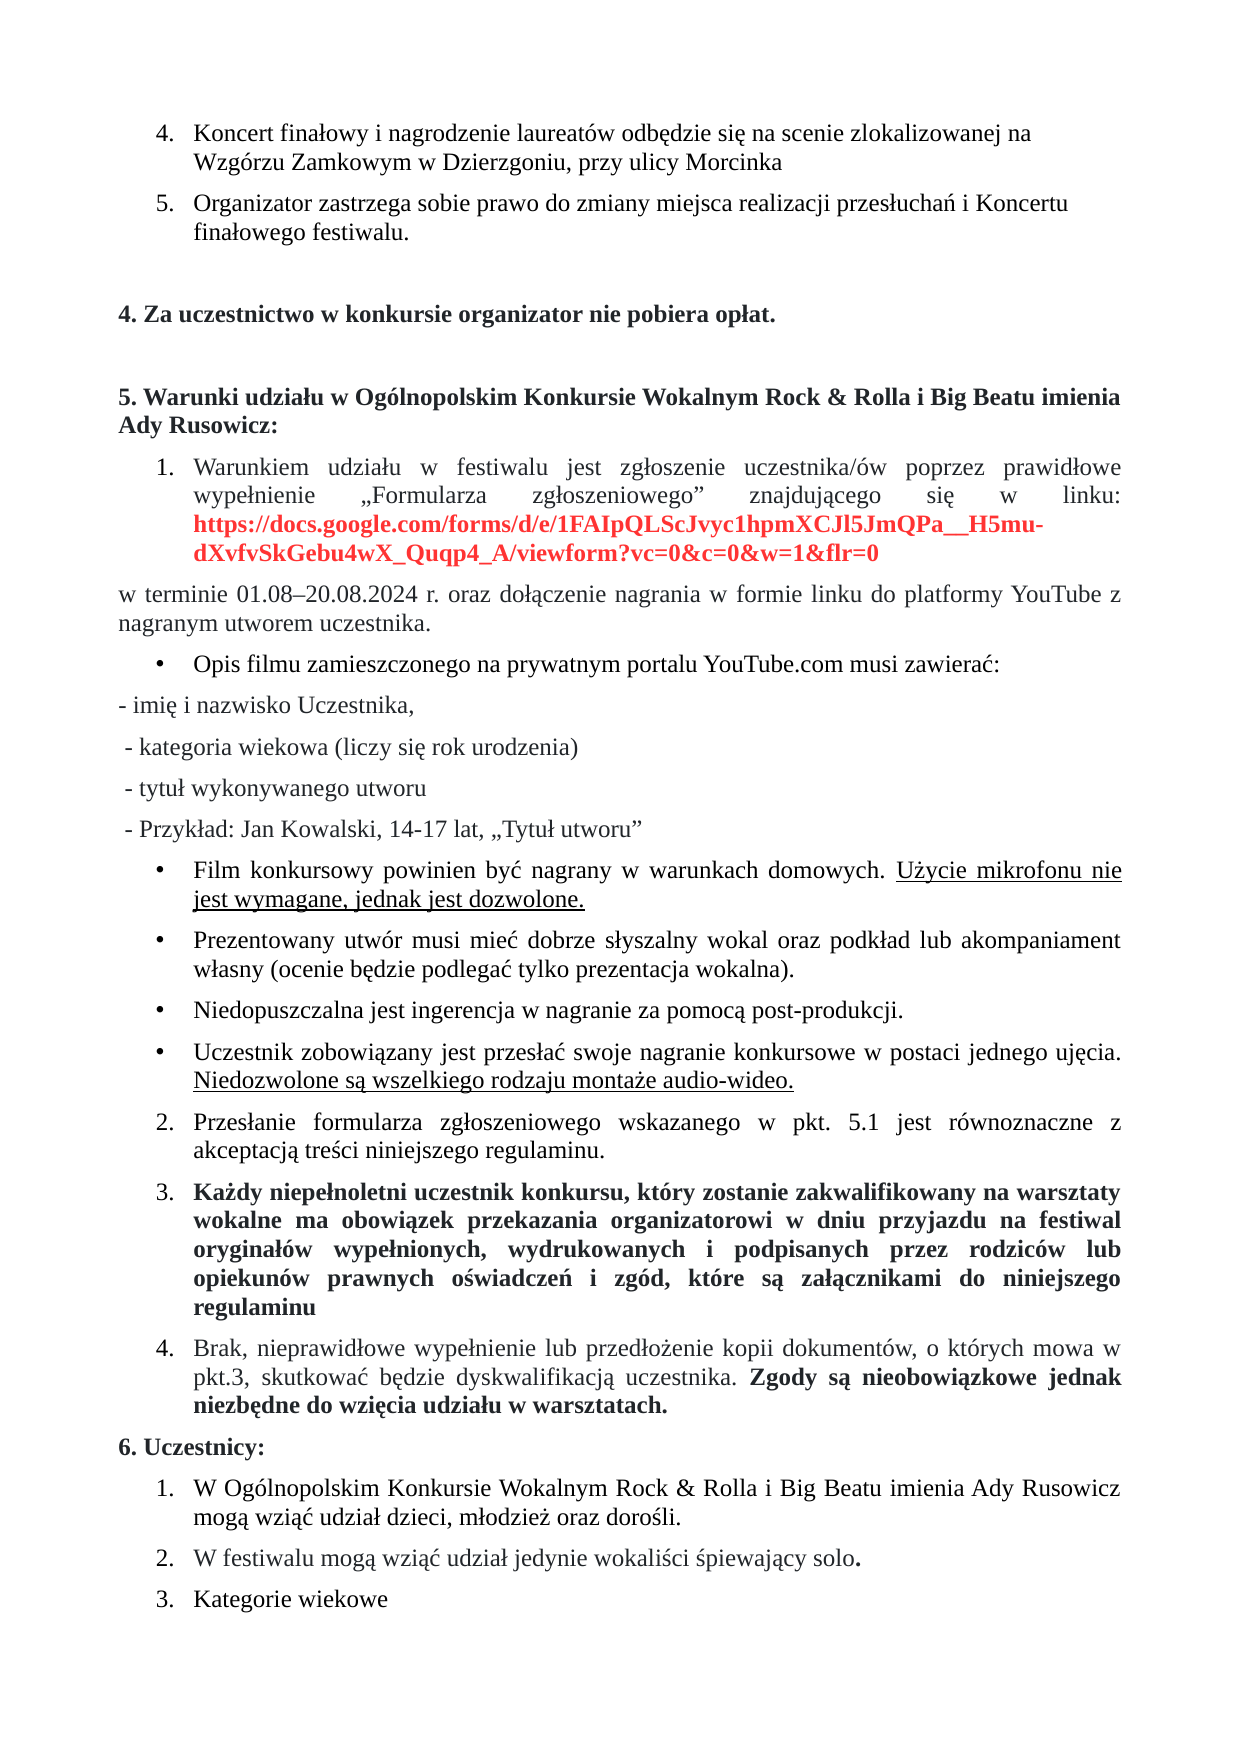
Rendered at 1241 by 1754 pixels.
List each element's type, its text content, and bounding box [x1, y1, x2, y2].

list W Ogólnopolskim Konkursie Wokalnym Rock & Rolla i Big Beatu imienia Ady Rusowicz mogą wziąć udział dzieci, młodzież oraz dorośli. [156, 1473, 1122, 1531]
list Niedopuszczalna jest ingerencja w nagranie za pomocą post-produkcji. [156, 996, 1122, 1024]
text 5. Warunki udziału w Ogólnopolskim Konkursie Wokalnym Rock & Rolla i Big Beatu imienia Ady Rusowicz: [118, 382, 1122, 439]
list Kategorie wiekowe [156, 1584, 1122, 1613]
list Uczestnik zobowiązany jest przesłać swoje nagranie konkursowe w postaci jednego ujęcia. Niedozwolone są wszelkiego rodzaju montaże audio-wideo. [156, 1037, 1122, 1094]
text w terminie 01.08–20.08.2024 r. oraz dołączenie nagrania w formie linku do platformy YouTube z nagranym utworem uczestnika. [118, 579, 1122, 637]
text - kategoria wiekowa (liczy się rok urodzenia) [118, 732, 1122, 761]
list Warunkiem udziału w festiwalu jest zgłoszenie uczestnika/ów poprzez prawidłowe wypełnienie „Formularza zgłoszeniowego” znajdującego się w linku: https://docs.google.com/forms/d/e/1FAIpQLScJvyc1hpmXCJl5JmQPa__H5mu-dXvfvSkGebu4wX_Quqp4_A/viewform?vc=0&c=0&w=1&flr=0 [156, 452, 1122, 567]
text - Przykład: Jan Kowalski, 14-17 lat, „Tytuł utworu” [118, 814, 1122, 843]
list Film konkursowy powinien być nagrany w warunkach domowych. Użycie mikrofonu nie jest wymagane, jednak jest dozwolone. [156, 856, 1122, 913]
list W festiwalu mogą wziąć udział jedynie wokaliści śpiewający solo. [156, 1543, 1122, 1572]
text - imię i nazwisko Uczestnika, [118, 691, 1122, 719]
list Brak, nieprawidłowe wypełnienie lub przedłożenie kopii dokumentów, o których mowa w pkt.3, skutkować będzie dyskwalifikacją uczestnika. Zgody są nieobowiązkowe jednak niezbędne do wzięcia udziału w warsztatach. [156, 1333, 1122, 1419]
text 6. Uczestnicy: [118, 1432, 1122, 1461]
list Przesłanie formularza zgłoszeniowego wskazanego w pkt. 5.1 jest równoznaczne z akceptacją treści niniejszego regulaminu. [156, 1107, 1122, 1164]
text 4. Za uczestnictwo w konkursie organizator nie pobiera opłat. [118, 299, 1122, 328]
list Koncert finałowy i nagrodzenie laureatów odbędzie się na scenie zlokalizowanej na Wzgórzu Zamkowym w Dzierzgoniu, przy ulicy Morcinka [156, 118, 1122, 176]
text - tytuł wykonywanego utworu [118, 773, 1122, 802]
list Organizator zastrzega sobie prawo do zmiany miejsca realizacji przesłuchań i Koncertu finałowego festiwalu. [156, 188, 1122, 246]
list Każdy niepełnoletni uczestnik konkursu, który zostanie zakwalifikowany na warsztaty wokalne ma obowiązek przekazania organizatorowi w dniu przyjazdu na festiwal oryginałów wypełnionych, wydrukowanych i podpisanych przez rodziców lub opiekunów prawnych oświadczeń i zgód, które są załącznikami do niniejszego regulaminu [156, 1177, 1122, 1321]
list Prezentowany utwór musi mieć dobrze słyszalny wokal oraz podkład lub akompaniament własny (ocenie będzie podlegać tylko prezentacja wokalna). [156, 926, 1122, 983]
list Opis filmu zamieszczonego na prywatnym portalu YouTube.com musi zawierać: [156, 649, 1122, 678]
